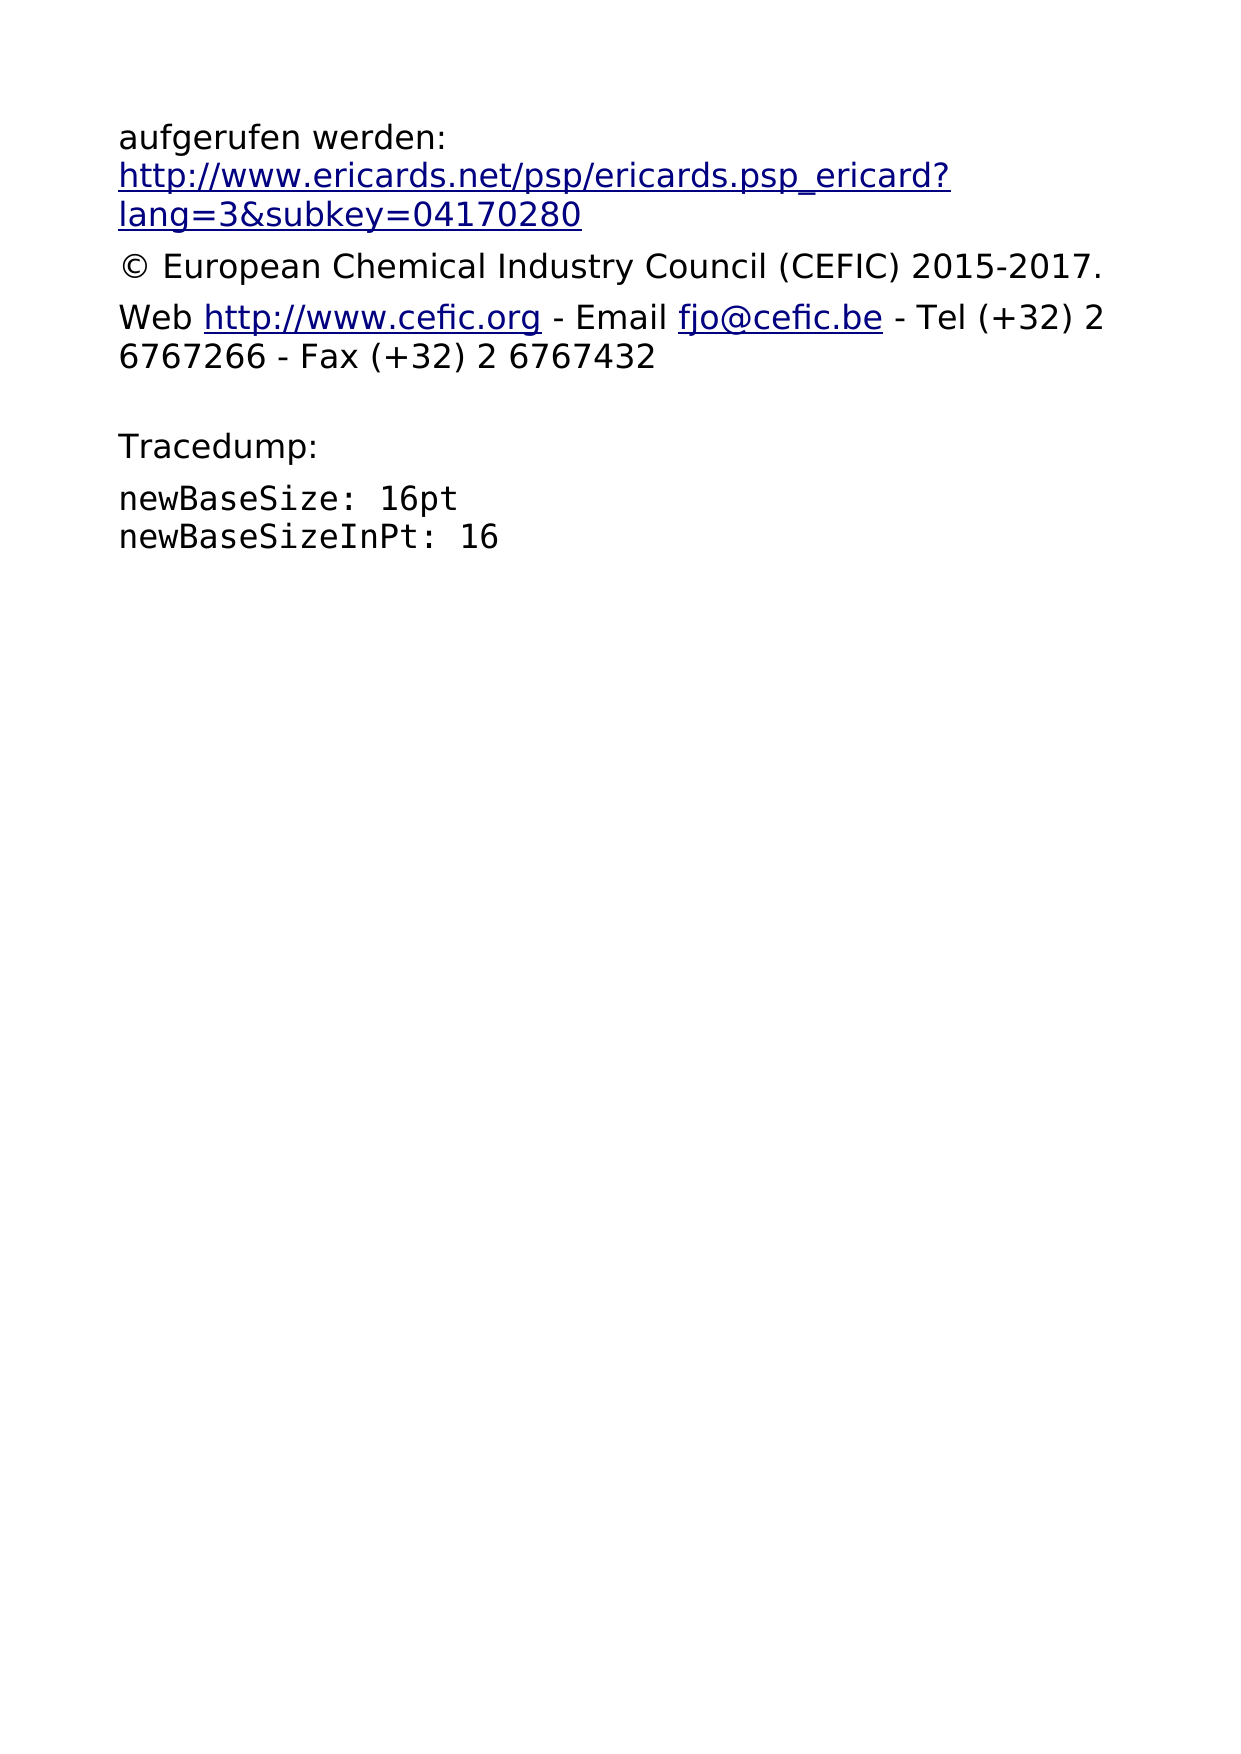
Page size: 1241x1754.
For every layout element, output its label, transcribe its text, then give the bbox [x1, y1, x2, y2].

text aufgerufen werden: http://www.ericards.net/psp/ericards.psp_ericard?lang=3&subkey=04170280 [118, 118, 1122, 235]
text Tracedump: [118, 389, 1122, 466]
text newBaseSize: 16pt newBaseSizeInPt: 16 [118, 479, 1122, 557]
text © European Chemical Industry Council (CEFIC) 2015-2017. [118, 247, 1122, 286]
text Web http://www.cefic.org - Email fjo@cefic.be - Tel (+32) 2 6767266 - Fax (+32) 2 6767432 [118, 298, 1122, 376]
